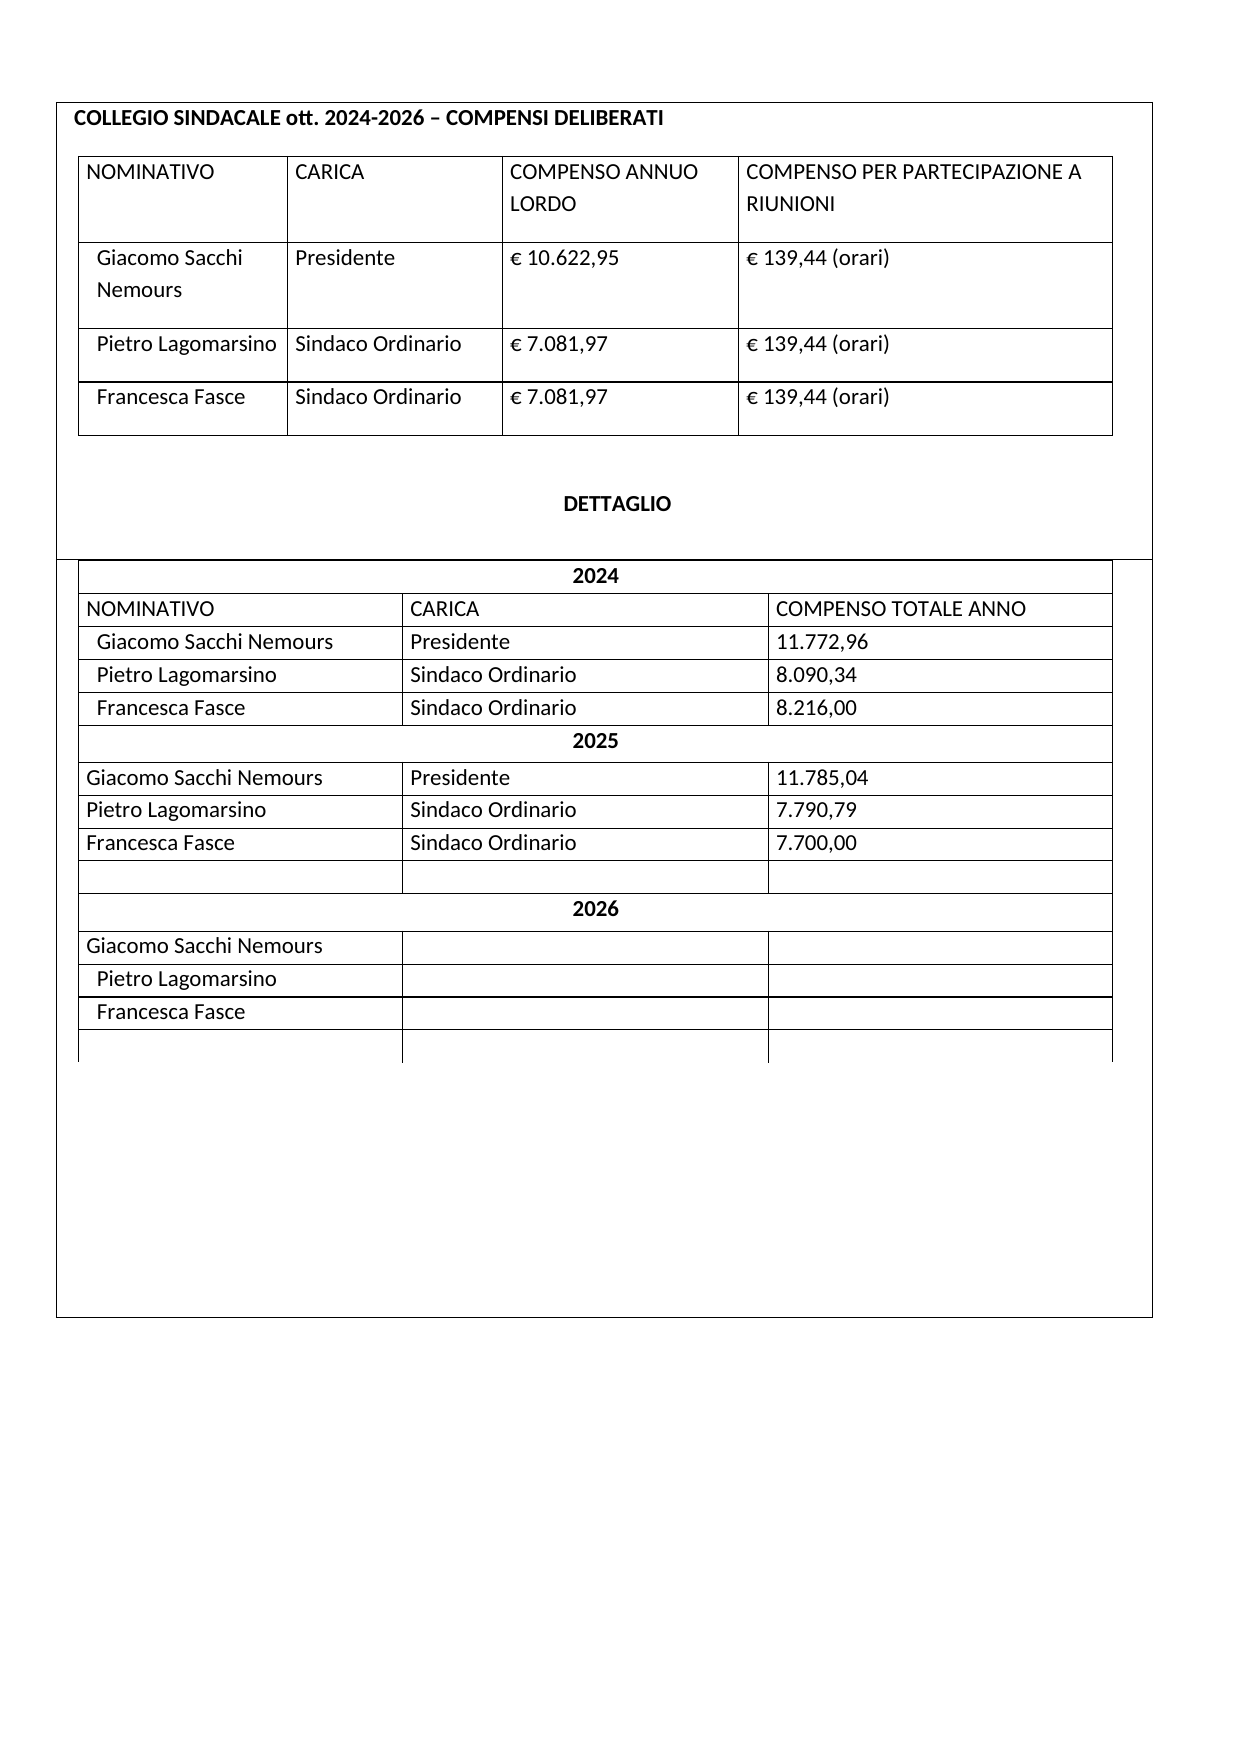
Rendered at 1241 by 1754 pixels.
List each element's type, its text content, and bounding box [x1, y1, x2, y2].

table_cell [403, 1166, 768, 1198]
table_cell € 10.622,95 [503, 243, 738, 328]
table_cell Pietro Lagomarsino [79, 965, 402, 996]
table_cell 7.700,00 [769, 829, 1112, 860]
table_cell Giacomo Sacchi Nemours [79, 932, 402, 963]
table_cell Francesca Fasce [79, 693, 402, 725]
table_header COMPENSO PER PARTECIPAZIONE A RIUNIONI [739, 157, 1112, 242]
table_cell [769, 932, 1112, 963]
table_cell [769, 1030, 1112, 1062]
table_cell [79, 861, 402, 893]
table_cell [769, 998, 1112, 1029]
table_cell Sindaco Ordinario [288, 383, 502, 435]
table_cell [769, 1100, 1112, 1132]
table_header CARICA [288, 157, 502, 242]
table_cell Pietro Lagomarsino [79, 796, 402, 827]
table_cell Sindaco Ordinario [403, 693, 768, 725]
table_cell Giacomo Sacchi Nemours [79, 763, 402, 794]
table_cell Sindaco Ordinario [403, 660, 768, 692]
table_cell Sindaco Ordinario [403, 829, 768, 860]
table_cell € 7.081,97 [503, 383, 738, 435]
table_cell Sindaco Ordinario [288, 329, 502, 381]
table_header COLLEGIO SINDACALE ott. 2024-2026 – COMPENSI DELIBERATI DETTAGLIO [57, 103, 1152, 559]
table_cell Sindaco Ordinario [403, 796, 768, 827]
table_cell 8.090,34 [769, 660, 1112, 692]
table_header NOMINATIVO [79, 157, 287, 242]
table_cell [57, 560, 1152, 1317]
table_cell 8.216,00 [769, 693, 1112, 725]
table_cell 2025 [79, 726, 1112, 762]
table_cell Francesca Fasce [79, 829, 402, 860]
table_cell [79, 1100, 402, 1132]
table_cell [769, 861, 1112, 893]
table_cell [403, 861, 768, 893]
table_cell [79, 1030, 402, 1062]
table_header 2024 [79, 561, 1112, 593]
table_cell [79, 1133, 402, 1165]
table_cell Presidente [403, 763, 768, 794]
table_cell COMPENSO TOTALE ANNO [769, 594, 1112, 626]
table_cell [769, 965, 1112, 996]
table_cell € 139,44 (orari) [739, 329, 1112, 381]
table_cell Presidente [403, 627, 768, 659]
table_cell € 139,44 (orari) [739, 383, 1112, 435]
table_cell [403, 1100, 768, 1132]
table_cell € 139,44 (orari) [739, 243, 1112, 328]
table_cell € 7.081,97 [503, 329, 738, 381]
table_cell NOMINATIVO [79, 594, 402, 626]
table_cell [769, 1166, 1112, 1198]
table_cell Pietro Lagomarsino [79, 329, 287, 381]
table_cell Francesca Fasce [79, 383, 287, 435]
table_cell [79, 1166, 402, 1198]
table_cell [403, 1133, 768, 1165]
table_cell [769, 1199, 1112, 1231]
table_cell 11.785,04 [769, 763, 1112, 794]
table_cell [769, 1133, 1112, 1165]
table_cell [403, 1199, 768, 1231]
table_cell Francesca Fasce [79, 998, 402, 1029]
table_cell [79, 1063, 1112, 1099]
table_cell 7.790,79 [769, 796, 1112, 827]
table_cell Presidente [288, 243, 502, 328]
table_cell [79, 1199, 402, 1231]
table_cell Giacomo Sacchi Nemours [79, 627, 402, 659]
table_cell 11.772,96 [769, 627, 1112, 659]
table_cell CARICA [403, 594, 768, 626]
table_cell Presidente [403, 932, 768, 963]
table_cell 2026 [79, 894, 1112, 931]
table_cell Sindaco Ordinario [403, 998, 768, 1029]
table_cell [403, 1030, 768, 1062]
table_cell Pietro Lagomarsino [79, 660, 402, 692]
table_cell Sindaco Ordinario [403, 965, 768, 996]
table_cell Giacomo Sacchi Nemours [79, 243, 287, 328]
table_header COMPENSO ANNUO LORDO [503, 157, 738, 242]
